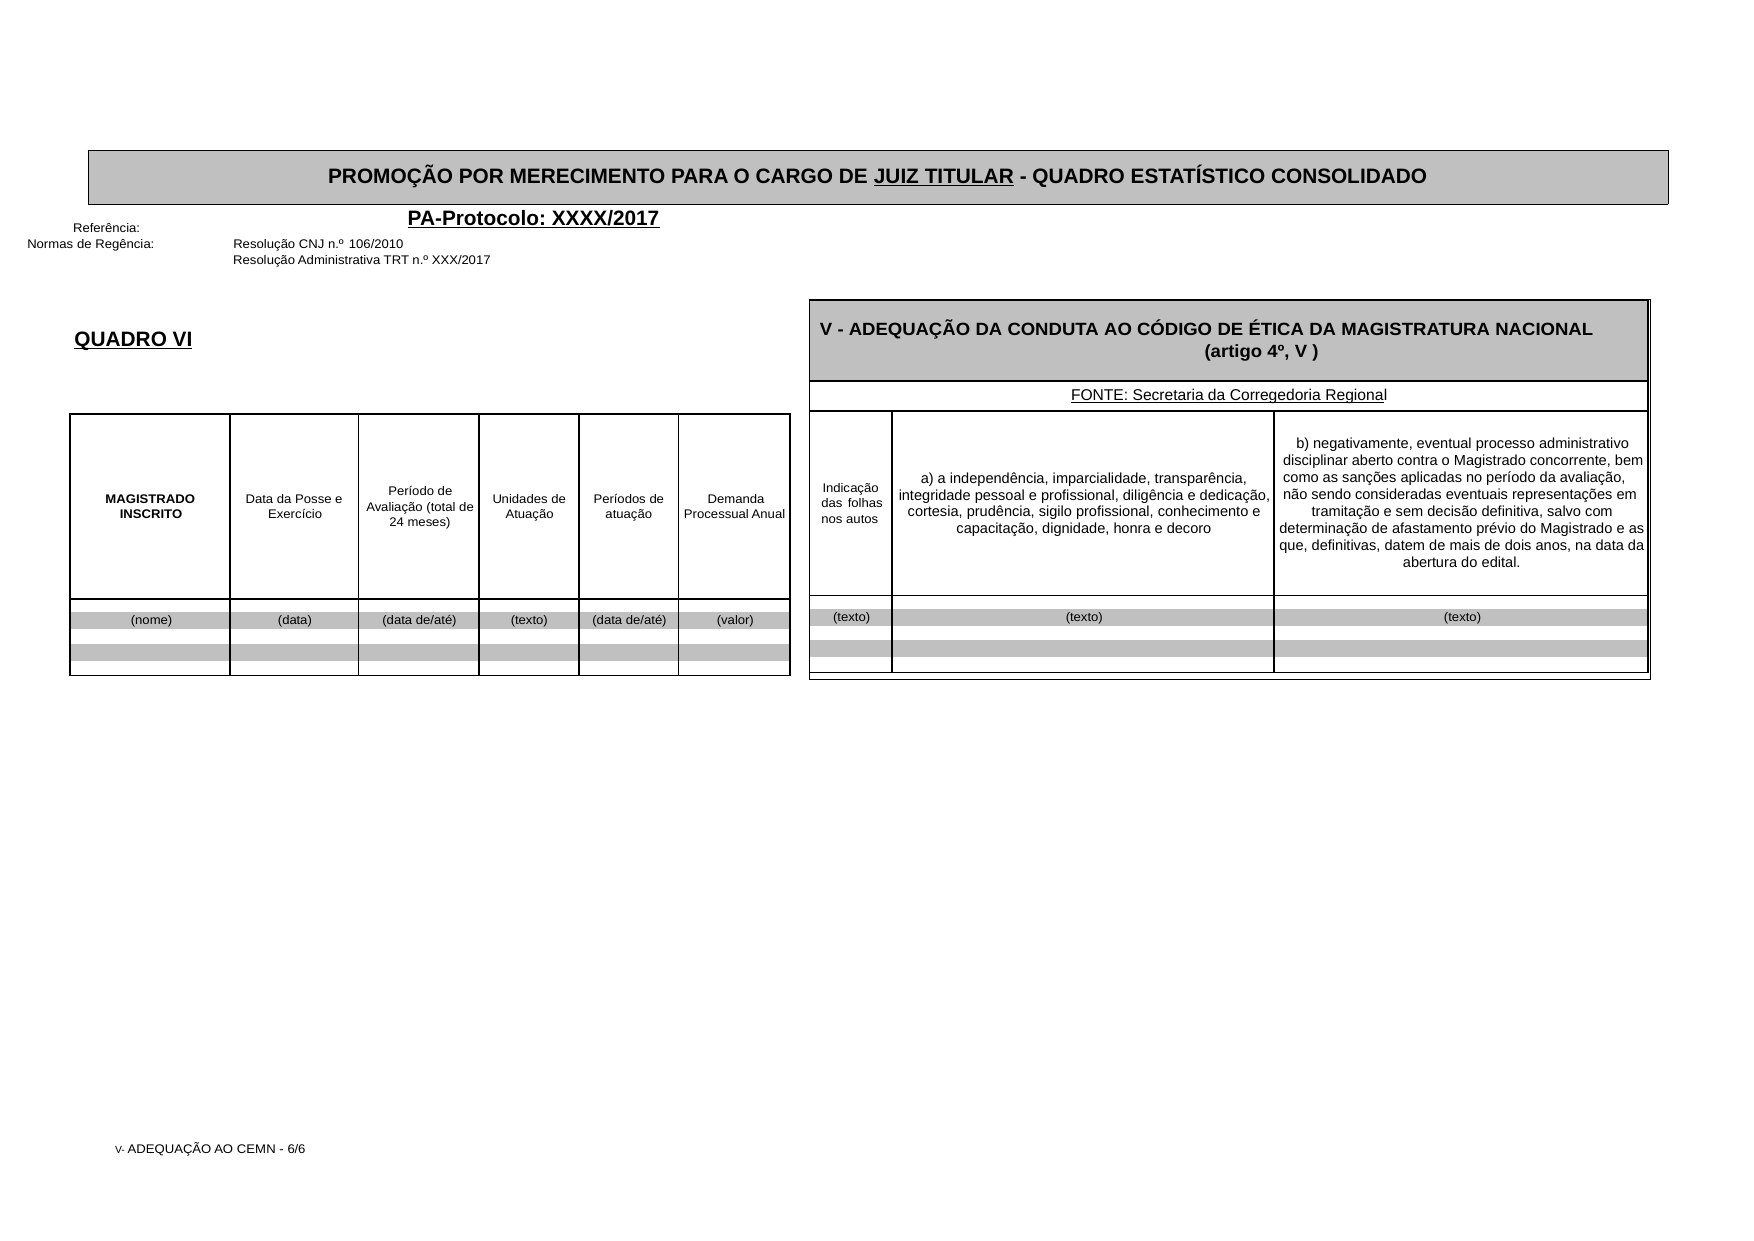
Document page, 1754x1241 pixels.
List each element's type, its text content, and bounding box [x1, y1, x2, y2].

table_cell Indicação das folhas nos autos [810, 412, 891, 595]
table_cell [231, 600, 358, 612]
text PROMOÇÃO POR MERECIMENTO PARA O CARGO DE JUIZ TITULAR - QUADRO ESTATÍSTICO CONSOLIDADO [323, 164, 1432, 188]
table_cell [359, 600, 478, 612]
table_cell [359, 644, 478, 661]
table_header Períodos de atuação [580, 415, 678, 598]
table_cell FONTE: Secretaria da Corregedoria Regional [810, 382, 1647, 410]
table_cell [580, 661, 678, 675]
table_cell (texto) [480, 612, 578, 629]
table_cell (valor) [679, 612, 789, 629]
table_header Unidades de Atuação [480, 415, 578, 598]
table_header V - ADEQUAÇÃO DA CONDUTA AO CÓDIGO DE ÉTICA DA MAGISTRATURA NACIONAL (artigo 4º, V ) [810, 301, 1647, 380]
table_cell [893, 626, 1273, 640]
table_cell (data) [231, 612, 358, 629]
table_cell [580, 600, 678, 612]
table_cell [679, 600, 789, 612]
table_cell a) a independência, imparcialidade, transparência, integridade pessoal e profissional, diligência e dedicação, cortesia, prudência, sigilo profissional, conhecimento e capacitação, dignidade, honra e decoro [893, 412, 1273, 595]
table_cell [580, 629, 678, 643]
table_cell [893, 596, 1273, 609]
table_cell [893, 640, 1273, 657]
table_cell (texto) [810, 609, 891, 626]
table_cell (texto) [893, 609, 1273, 626]
table_cell [480, 661, 578, 675]
table_cell [580, 644, 678, 661]
table_cell [359, 661, 478, 675]
table_cell b) negativamente, eventual processo administrativo disciplinar aberto contra o Magistrado concorrente, bem como as sanções aplicadas no período da avaliação, não sendo consideradas eventuais representações em tramitação e sem decisão definitiva, salvo com determinação de afastamento prévio do Magistrado e as que, definitivas, datem de mais de dois anos, na data da abertura do edital. [1275, 412, 1647, 595]
subtitle PA-Protocolo: XXXX/2017 [407, 206, 1679, 230]
text QUADRO VI [74, 327, 194, 351]
table_cell [231, 644, 358, 661]
table_cell [231, 661, 358, 675]
text Normas de Regência: Resolução CNJ n.º 106/2010 [27, 237, 403, 251]
table_cell [71, 629, 229, 643]
table_cell [480, 600, 578, 612]
text Referência: [73, 221, 403, 235]
text Resolução Administrativa TRT n.º XXX/2017 [233, 252, 1679, 267]
table_cell [893, 658, 1273, 672]
table_cell [679, 644, 789, 661]
table_cell [1275, 626, 1647, 640]
table_cell [810, 658, 891, 672]
table_cell [810, 596, 891, 609]
table_cell [231, 629, 358, 643]
table_cell [810, 626, 891, 640]
table_cell (nome) [71, 612, 229, 629]
table_cell [679, 629, 789, 643]
table_header MAGISTRADO INSCRITO [71, 415, 229, 598]
table_cell [1275, 658, 1647, 672]
table_cell [359, 629, 478, 643]
table_cell [71, 600, 229, 612]
table_header Demanda Processual Anual [679, 415, 789, 598]
table_cell [1275, 640, 1647, 657]
table_cell (texto) [1275, 609, 1647, 626]
table_cell [71, 644, 229, 661]
table_header Período de Avaliação (total de 24 meses) [359, 415, 478, 598]
table_cell [71, 661, 229, 675]
table_cell [480, 644, 578, 661]
table_cell [480, 629, 578, 643]
table_cell [1275, 596, 1647, 609]
list ADEQUAÇÃO AO CEMN - 6/6 [115, 1142, 1679, 1156]
table_cell [810, 640, 891, 657]
table_cell (data de/até) [359, 612, 478, 629]
table_cell (data de/até) [580, 612, 678, 629]
table_cell [679, 661, 789, 675]
table_header Data da Posse e Exercício [231, 415, 358, 598]
